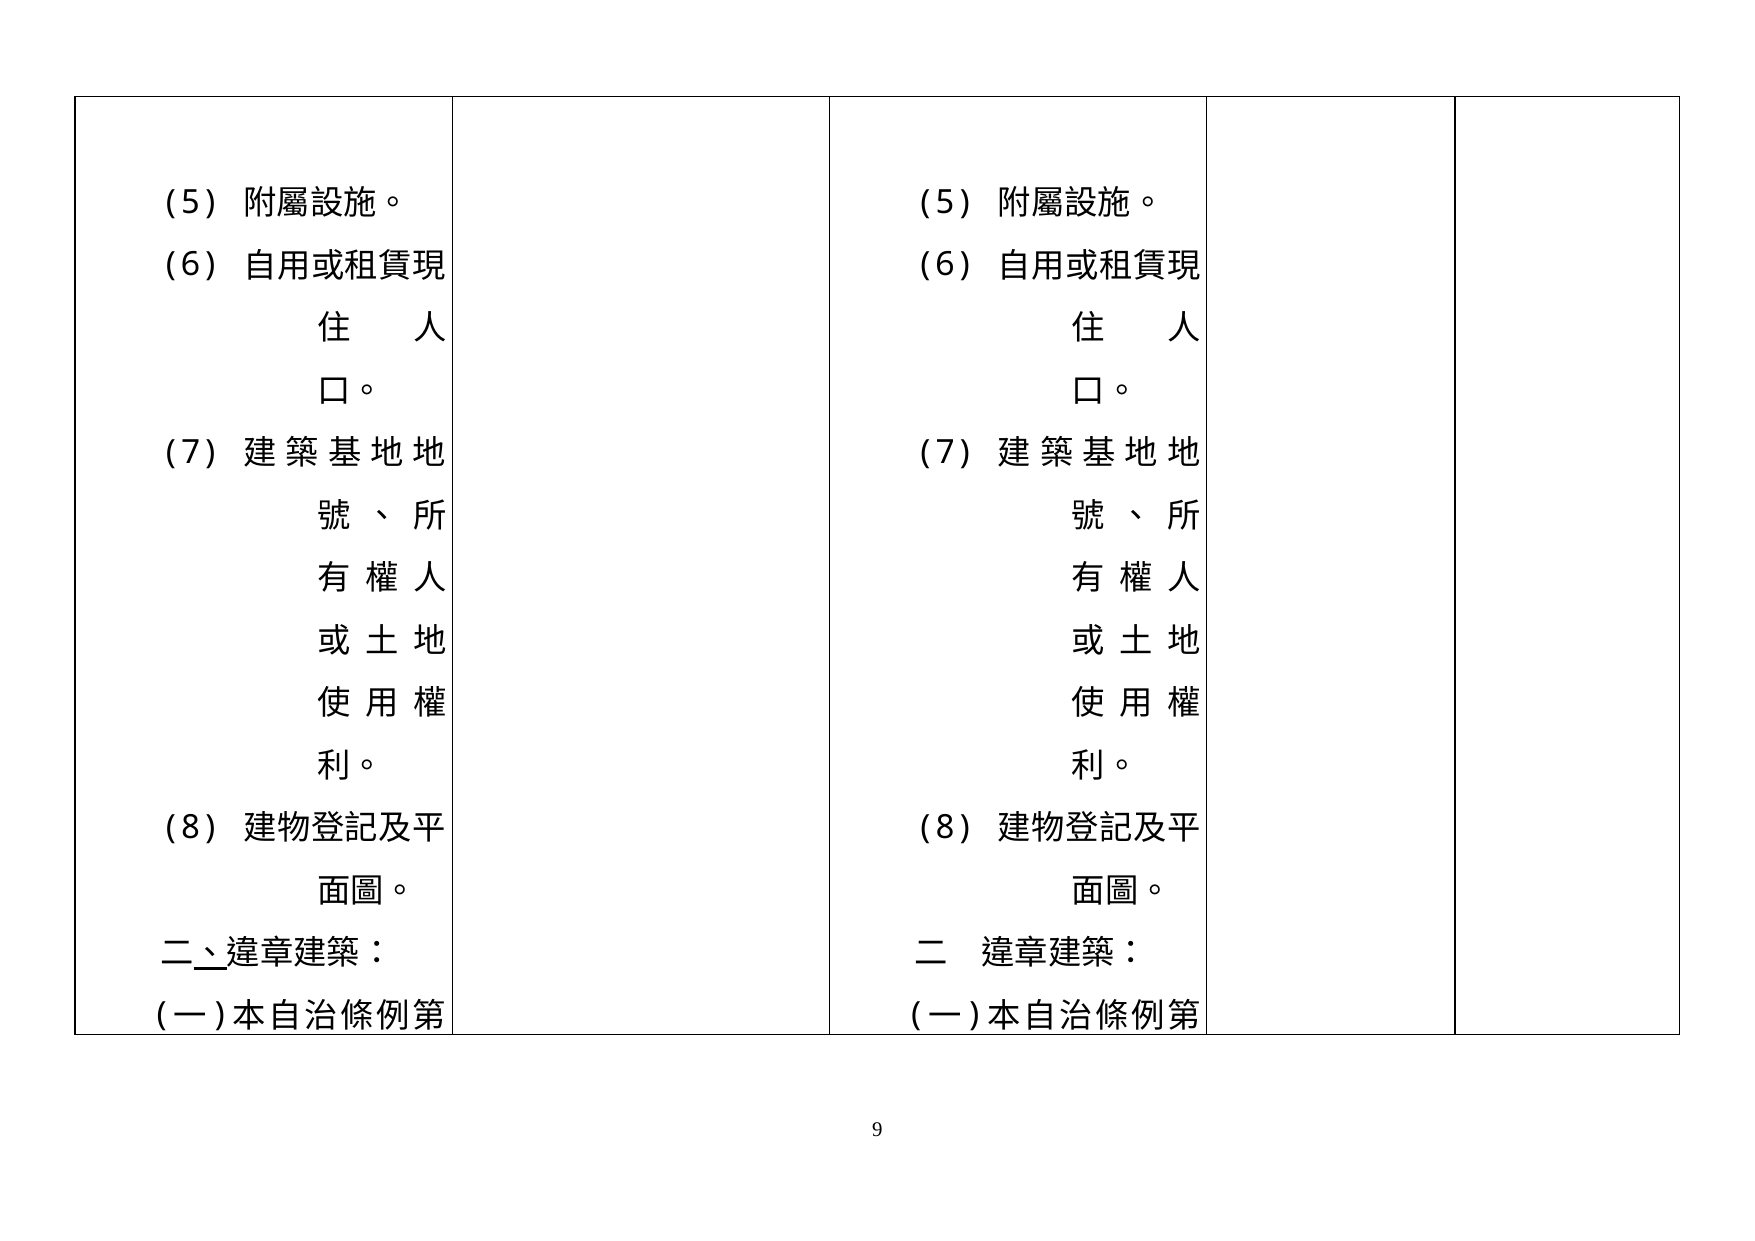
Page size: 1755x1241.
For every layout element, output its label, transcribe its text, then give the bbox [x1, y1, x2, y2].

table_cell 第三條 估定合法建築物拆遷補償費及違章建築拆遷處理費前，應由需地機關或臺北市建築管理工程處（以下簡稱建管處）派員調查下列事項： 一、合法建築物： 門牌號碼。 所有權人之姓名及住址。 構造、面積及用途。 建築年月或其他相關佐證資料，包括使用執照、臨時建造執照、航測地形圖、航空照片、門牌編釘證明、戶籍設籍、原始設立稅籍之完納稅捐證明、房屋稅籍資料、原始水、電表申裝證明、繳納自來水費及電費之收據或證明。 附屬設施。 自用或租賃現住人口。 建築基地地號、所有權人或土地使用權利。 建物登記及平面圖。 二、違章建築： (一)本自治條例第四條第二項所列證明文件。 (二)無門牌、水、電設置者，其建造年期之認定資料，包括航測地形圖或航空照片。 [76, 97, 452, 1033]
table_cell [453, 97, 829, 1033]
table_cell 第三條 估定合法建築物拆遷補償費及違章建築拆遷處理費前，應由需地機關或臺北市建築管理工程處（以下簡稱建管處）派員調查下列事項： 一 合法建築物： 門牌號碼。 所有權人之姓名及住址。 構造、面積及用途。 建築年月或其他相關佐證資料，包括使用執照、臨時建造執照、航測地形圖、航空照片、門牌編釘證明、戶籍設籍、原始設立稅籍之完納稅捐證明、房屋稅籍資料、原始水、電表申裝證明、繳納自來水費及電費之收據或證明。 附屬設施。 自用或租賃現住人口。 建築基地地號、所有權人或土地使用權利。 建物登記及平面圖。 二 違章建築： (一)本自治條例第四條第二項所列證明文件。 (二)無門牌、水、電設置者，其建造年期之認定資料，包括航測地形圖或航空照片。 [830, 97, 1206, 1033]
table_cell [1456, 97, 1679, 1033]
table_cell [1207, 97, 1454, 1033]
